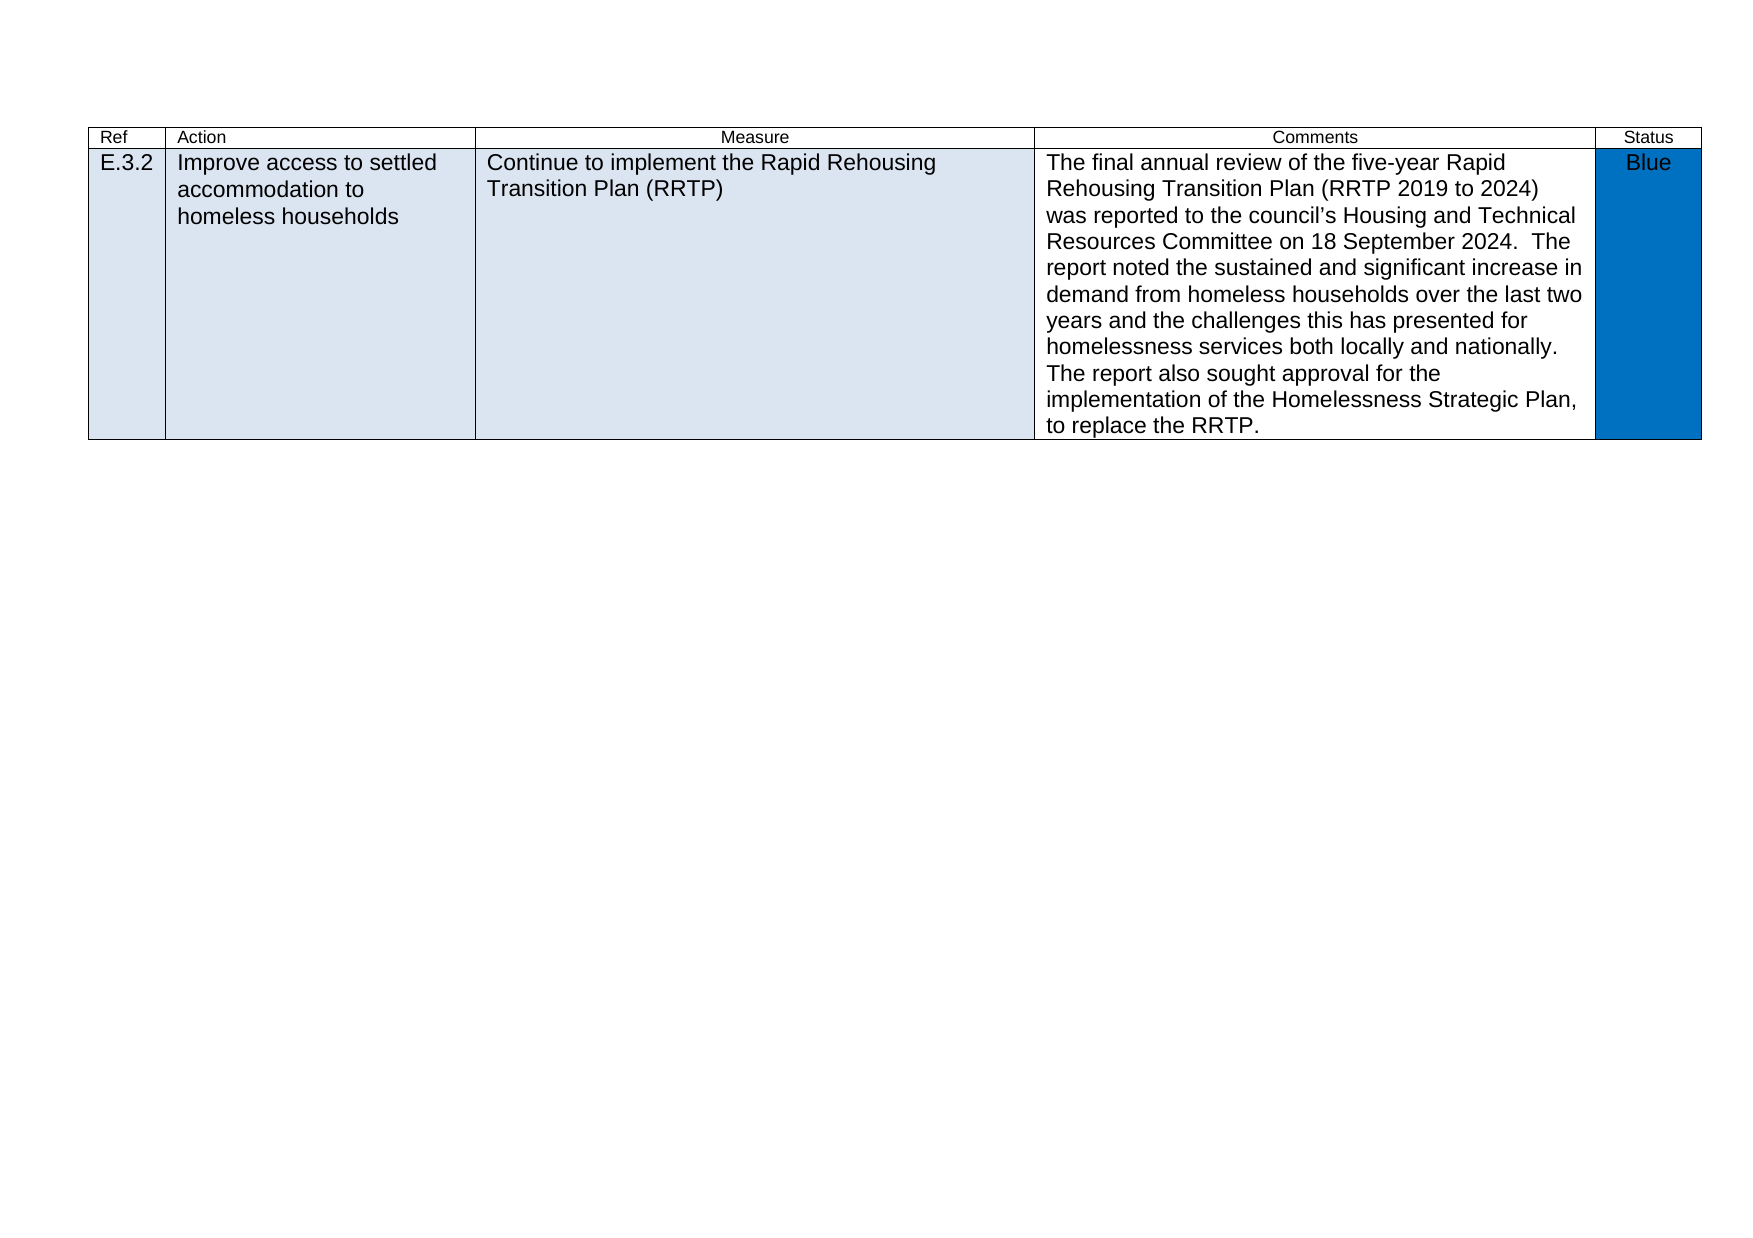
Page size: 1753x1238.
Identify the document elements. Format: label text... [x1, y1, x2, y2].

table_header Comments [1035, 128, 1595, 148]
table_header Measure [476, 128, 1034, 148]
table_cell Continue to implement the Rapid Rehousing Transition Plan (RRTP) [476, 149, 1034, 439]
table_header Ref [89, 128, 165, 148]
table_cell The final annual review of the five-year Rapid Rehousing Transition Plan (RRTP 2019 to 2024) was reported to the council’s Housing and Technical Resources Committee on 18 September 2024. The report noted the sustained and significant increase in demand from homeless households over the last two years and the challenges this has presented for homelessness services both locally and nationally. The report also sought approval for the implementation of the Homelessness Strategic Plan, to replace the RRTP. [1035, 149, 1595, 439]
table_cell E.3.2 [89, 149, 165, 439]
table_header Action [166, 128, 475, 148]
table_cell Improve access to settled accommodation to homeless households [166, 149, 475, 439]
table_cell Blue [1596, 149, 1701, 439]
table_header Status [1596, 128, 1701, 148]
